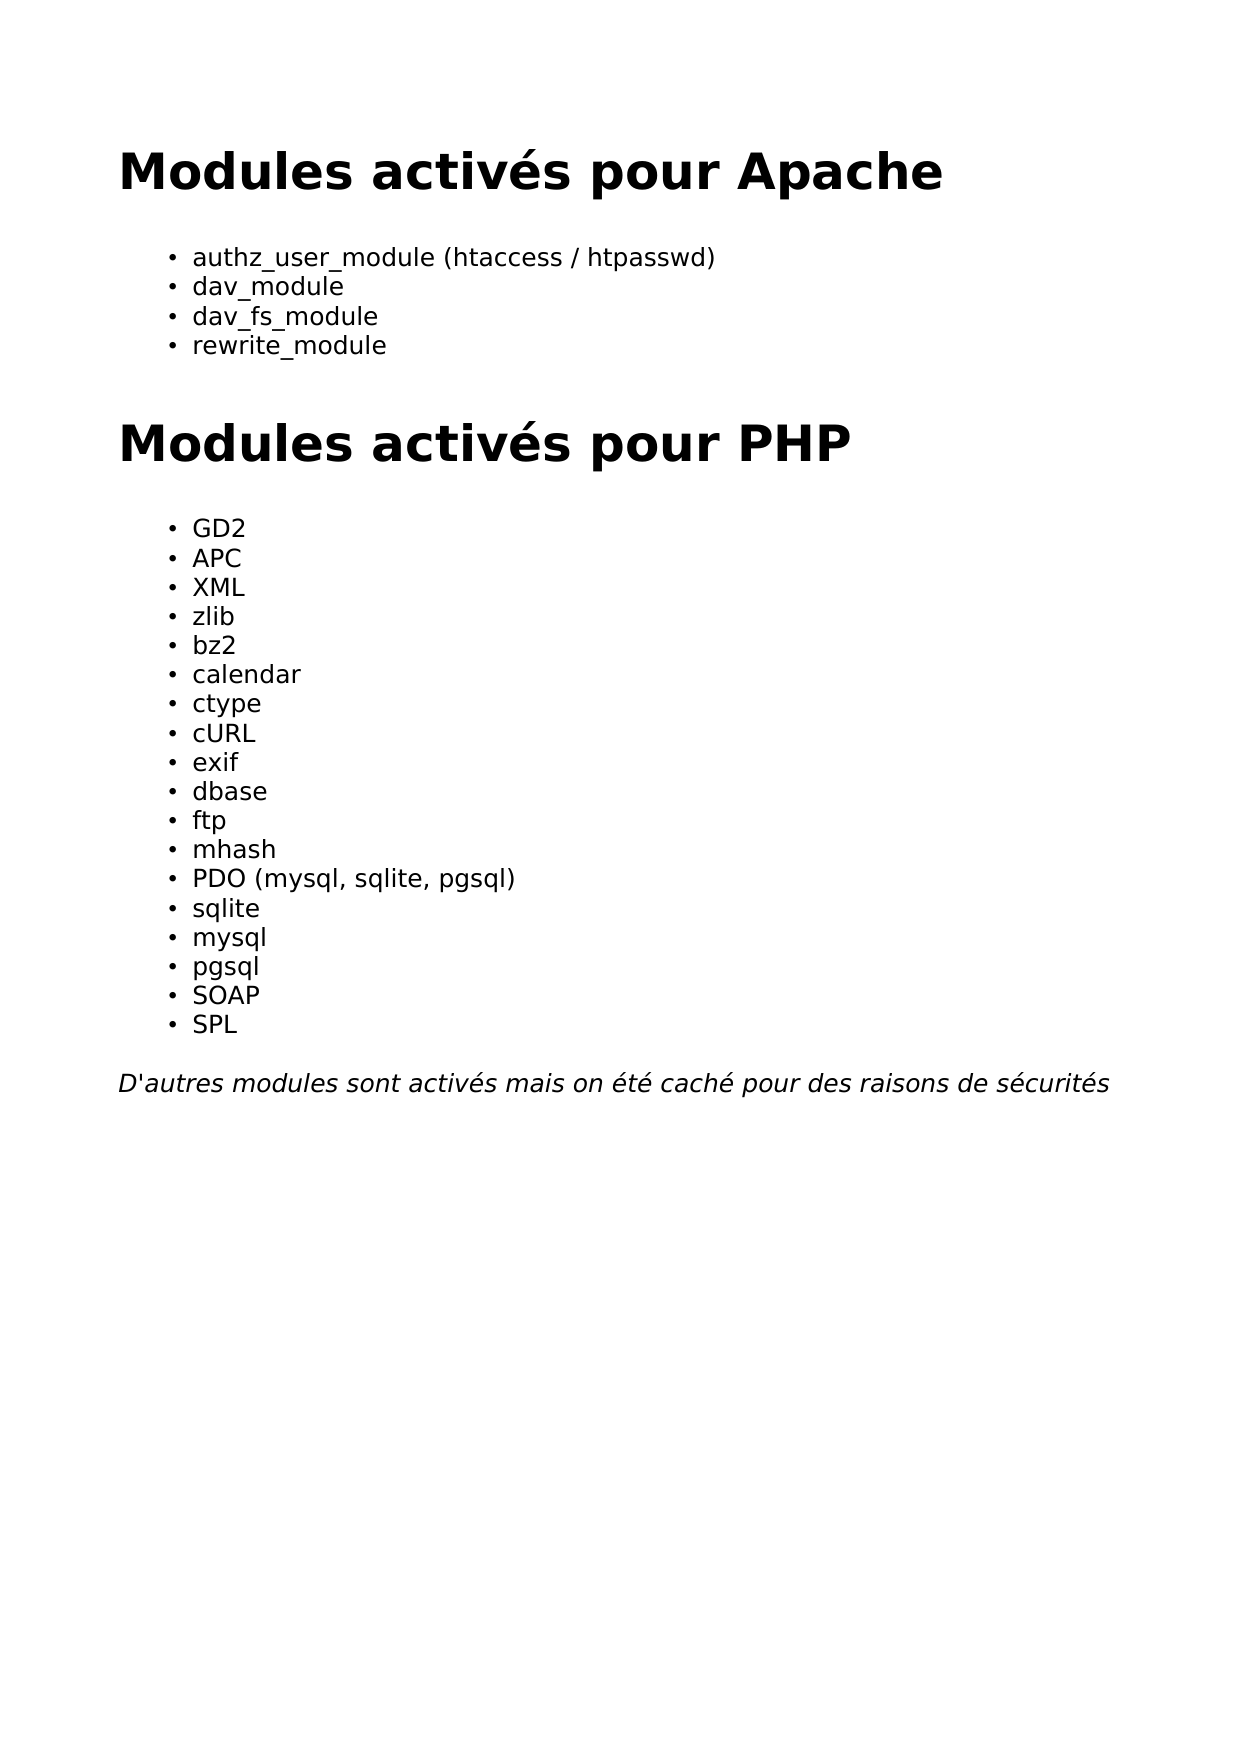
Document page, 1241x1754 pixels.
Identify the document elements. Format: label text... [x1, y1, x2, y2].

list authz_user_module (htaccess / htpasswd) [177, 243, 1122, 272]
list pgsql [177, 952, 1122, 981]
list bz2 [177, 631, 1122, 661]
list SPL [177, 1011, 1122, 1040]
list mysql [177, 923, 1122, 952]
list mhash [177, 836, 1122, 865]
list dbase [177, 777, 1122, 806]
list XML [177, 573, 1122, 602]
list dav_fs_module [177, 302, 1122, 331]
list PDO (mysql, sqlite, pgsql) [177, 865, 1122, 894]
list APC [177, 544, 1122, 573]
list dav_module [177, 272, 1122, 302]
list sqlite [177, 894, 1122, 923]
list cURL [177, 719, 1122, 748]
list ctype [177, 690, 1122, 719]
list GD2 [177, 515, 1122, 544]
list SOAP [177, 981, 1122, 1011]
text D'autres modules sont activés mais on été caché pour des raisons de sécurités [118, 1069, 1122, 1098]
list calendar [177, 661, 1122, 690]
subtitle Modules activés pour PHP [118, 414, 1122, 473]
subtitle Modules activés pour Apache [118, 143, 1122, 201]
list ftp [177, 806, 1122, 836]
list zlib [177, 602, 1122, 631]
list rewrite_module [177, 331, 1122, 360]
list exif [177, 748, 1122, 777]
